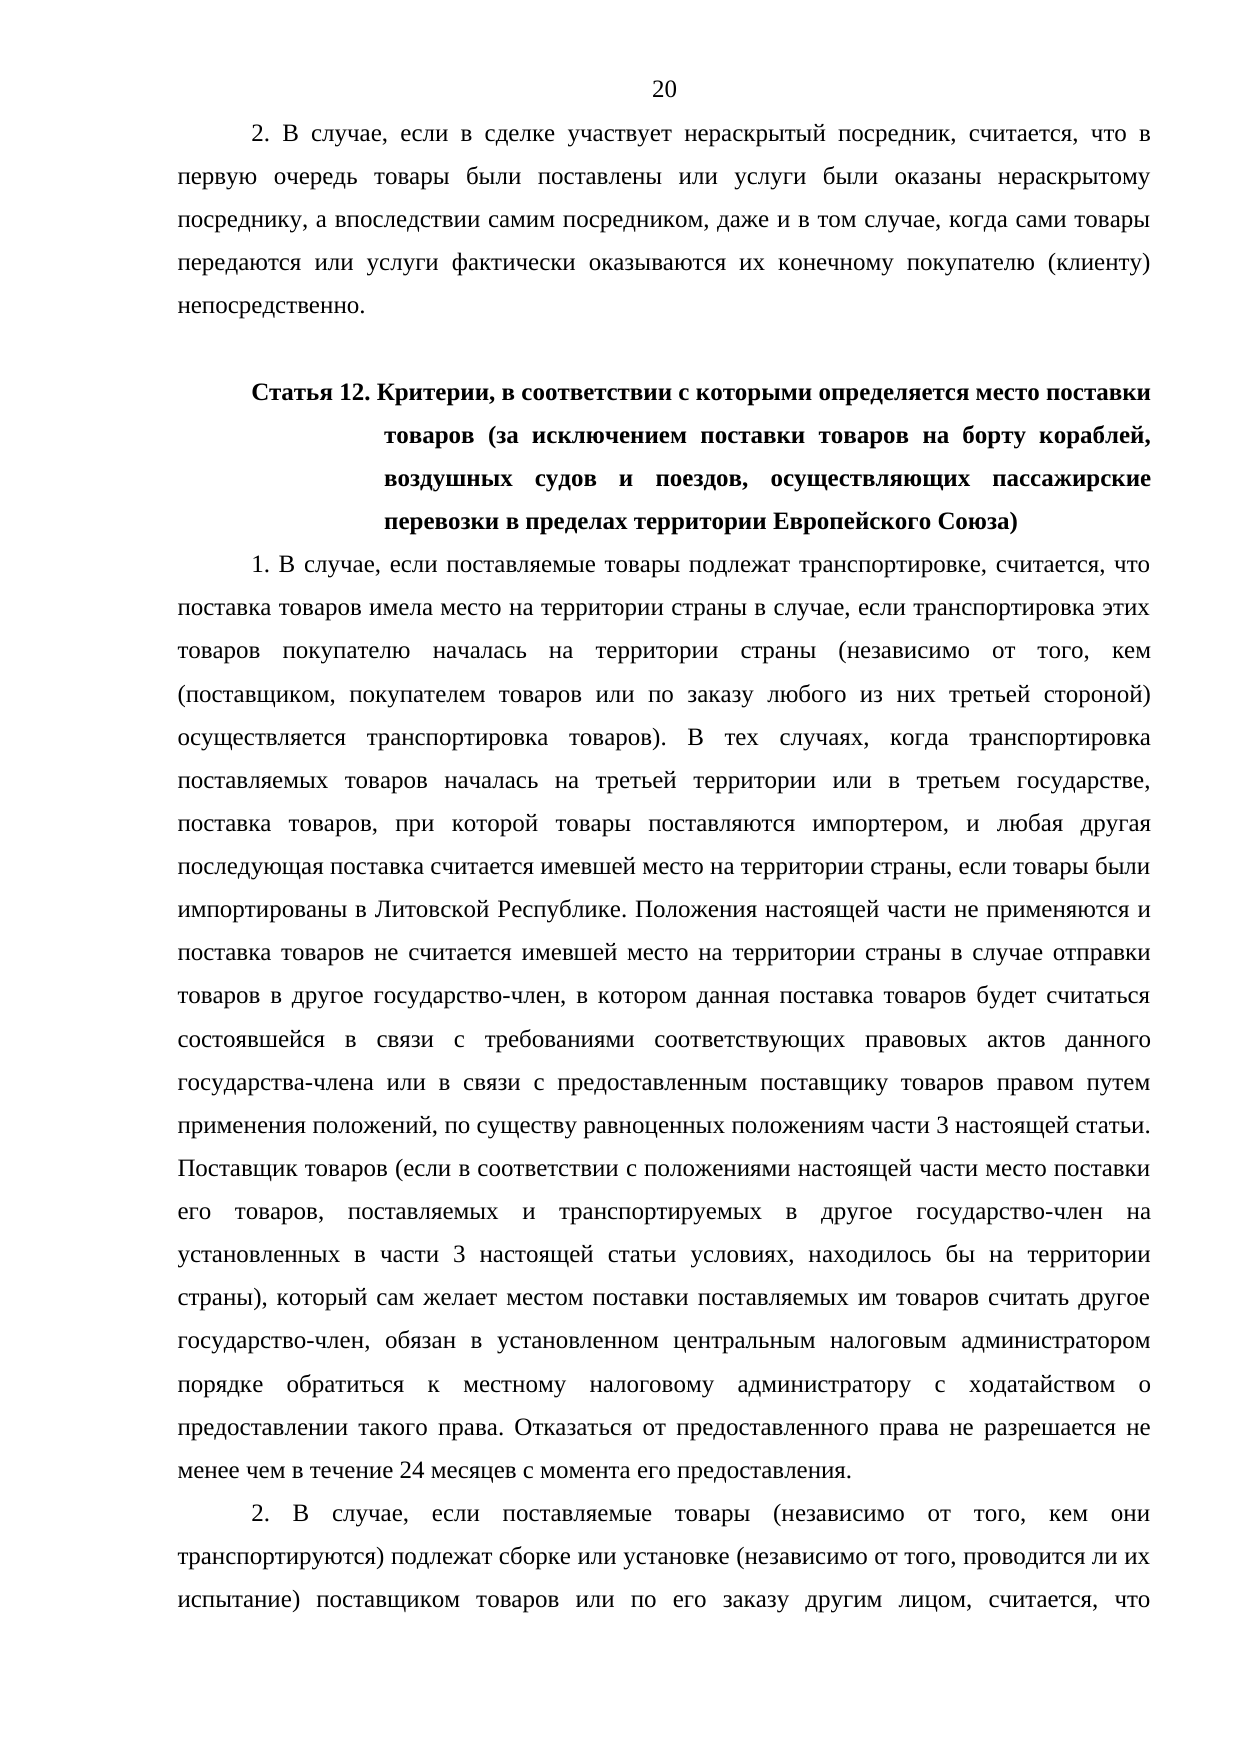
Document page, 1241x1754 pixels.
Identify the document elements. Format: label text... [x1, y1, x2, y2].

text 1. В случае, если поставляемые товары подлежат транспортировке, считается, что поставка товаров имела место на территории страны в случае, если транспортировка этих товаров покупателю началась на территории страны (независимо от того, кем (поставщиком, покупателем товаров или по заказу любого из них третьей стороной) осуществляется транспортировка товаров). В тех случаях, когда транспортировка поставляемых товаров началась на третьей территории или в третьем государстве, поставка товаров, при которой товары поставляются импортером, и любая другая последующая поставка считается имевшей место на территории страны, если товары были импортированы в Литовской Республике. Положения настоящей части не применяются и поставка товаров не считается имевшей место на территории страны в случае отправки товаров в другое государство-член, в котором данная поставка товаров будет считаться состоявшейся в связи с требованиями соответствующих правовых актов данного государства-члена или в связи с предоставленным поставщику товаров правом путем применения положений, по существу равноценных положениям части 3 настоящей статьи. Поставщик товаров (если в соответствии с положениями настоящей части место поставки его товаров, поставляемых и транспортируемых в другое государство-член на установленных в части 3 настоящей статьи условиях, находилось бы на территории страны), который сам желает местом поставки поставляемых им товаров считать другое государство-член, обязан в установленном центральным налоговым администратором порядке обратиться к местному налоговому администратору с ходатайством о предоставлении такого права. Отказаться от предоставленного права не разрешается не менее чем в течение 24 месяцев с момента его предоставления. [177, 549, 1152, 1484]
text Статья 12. Критерии, в соответствии с которыми определяется место поставки товаров (за исключением поставки товаров на борту кораблей, воздушных судов и поездов, осуществляющих пассажирские перевозки в пределах территории Европейского Союза) [251, 377, 1152, 535]
text 2. В случае, если поставляемые товары (независимо от того, кем они транспортируются) подлежат сборке или установке (независимо от того, проводится ли их испытание) поставщиком товаров или по его заказу другим лицом, считается, что [177, 1498, 1152, 1613]
text 2. В случае, если в сделке участвует нераскрытый посредник, считается, что в первую очередь товары были поставлены или услуги были оказаны нераскрытому посреднику, а впоследствии самим посредником, даже и в том случае, когда сами товары передаются или услуги фактически оказываются их конечному покупателю (клиенту) непосредственно. [177, 118, 1152, 319]
